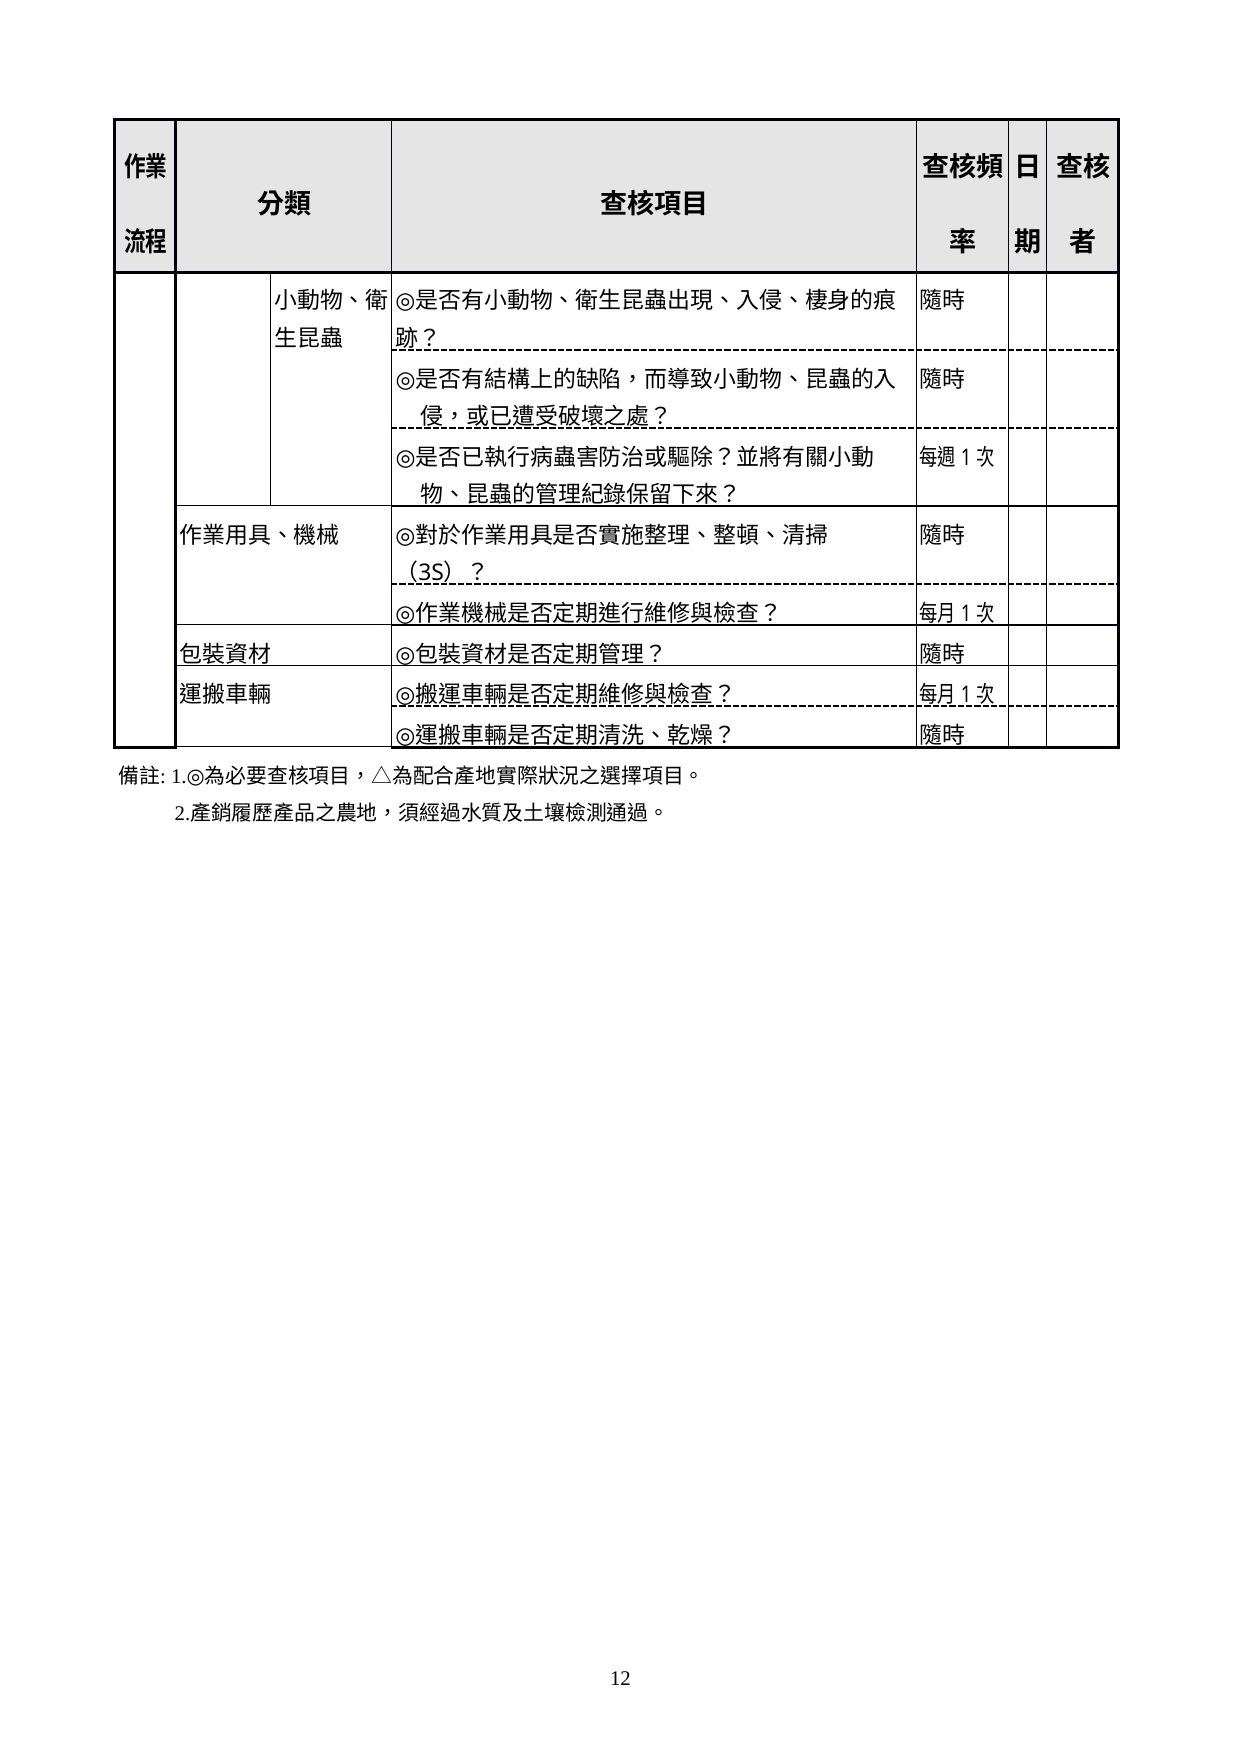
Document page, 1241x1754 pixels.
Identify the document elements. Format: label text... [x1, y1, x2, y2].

table_cell [1047, 427, 1117, 505]
table_cell 小動物、衛生昆蟲 [271, 274, 391, 505]
table_cell 運搬車輛 [177, 666, 391, 746]
table_cell [1047, 626, 1117, 664]
table_cell [177, 274, 270, 505]
table_cell ◎是否有小動物、衛生昆蟲出現、入侵、棲身的痕跡？ [392, 274, 916, 349]
text 備註: 1.◎為必要查核項目，△為配合產地實際狀況之選擇項目。 [118, 749, 1122, 786]
table_cell [1009, 349, 1046, 427]
table_cell 每月1次 [917, 666, 1008, 705]
table_cell ◎是否有結構上的缺陷，而導致小動物、昆蟲的入侵，或已遭受破壞之處？ [392, 349, 916, 427]
table_cell [1009, 626, 1046, 664]
table_cell ◎作業機械是否定期進行維修與檢查？ [392, 583, 916, 624]
table_header 日期 [1009, 121, 1046, 271]
table_cell 每週1次 [917, 427, 1008, 505]
table_header 作業流程 [116, 121, 174, 271]
table_cell 隨時 [917, 507, 1008, 583]
table_cell 隨時 [917, 349, 1008, 427]
table_cell 隨時 [917, 705, 1008, 746]
table_header 分類 [177, 121, 391, 271]
table_cell ◎包裝資材是否定期管理？ [392, 626, 916, 664]
table_cell [1009, 583, 1046, 624]
text 2.產銷履歷產品之農地，須經過水質及土壤檢測通過。 [174, 786, 1122, 824]
table_cell [1009, 666, 1046, 705]
table_cell [116, 274, 174, 746]
table_cell [1047, 583, 1117, 624]
table_cell [1047, 274, 1117, 349]
table_cell [1009, 427, 1046, 505]
table_cell 隨時 [917, 626, 1008, 664]
table_cell ◎搬運車輛是否定期維修與檢查？ [392, 666, 916, 705]
table_header 查核頻率 [917, 121, 1008, 271]
table_cell 隨時 [917, 274, 1008, 349]
table_cell [1047, 349, 1117, 427]
table_cell [1009, 507, 1046, 583]
table_cell [1047, 507, 1117, 583]
table_cell 作業用具、機械 [177, 506, 391, 624]
table_cell ◎運搬車輛是否定期清洗、乾燥？ [392, 705, 916, 746]
table_cell ◎對於作業用具是否實施整理、整頓、清掃（3S）？ [392, 507, 916, 583]
table_cell ◎是否已執行病蟲害防治或驅除？並將有關小動物、昆蟲的管理紀錄保留下來？ [392, 427, 916, 505]
table_cell [1009, 705, 1046, 746]
table_header 查核者 [1047, 121, 1117, 271]
table_cell [1047, 705, 1117, 746]
table_cell [1009, 274, 1046, 349]
table_cell 每月1次 [917, 583, 1008, 624]
table_cell [1047, 666, 1117, 705]
table_header 查核項目 [392, 121, 916, 271]
table_cell 包裝資材 [177, 625, 391, 664]
